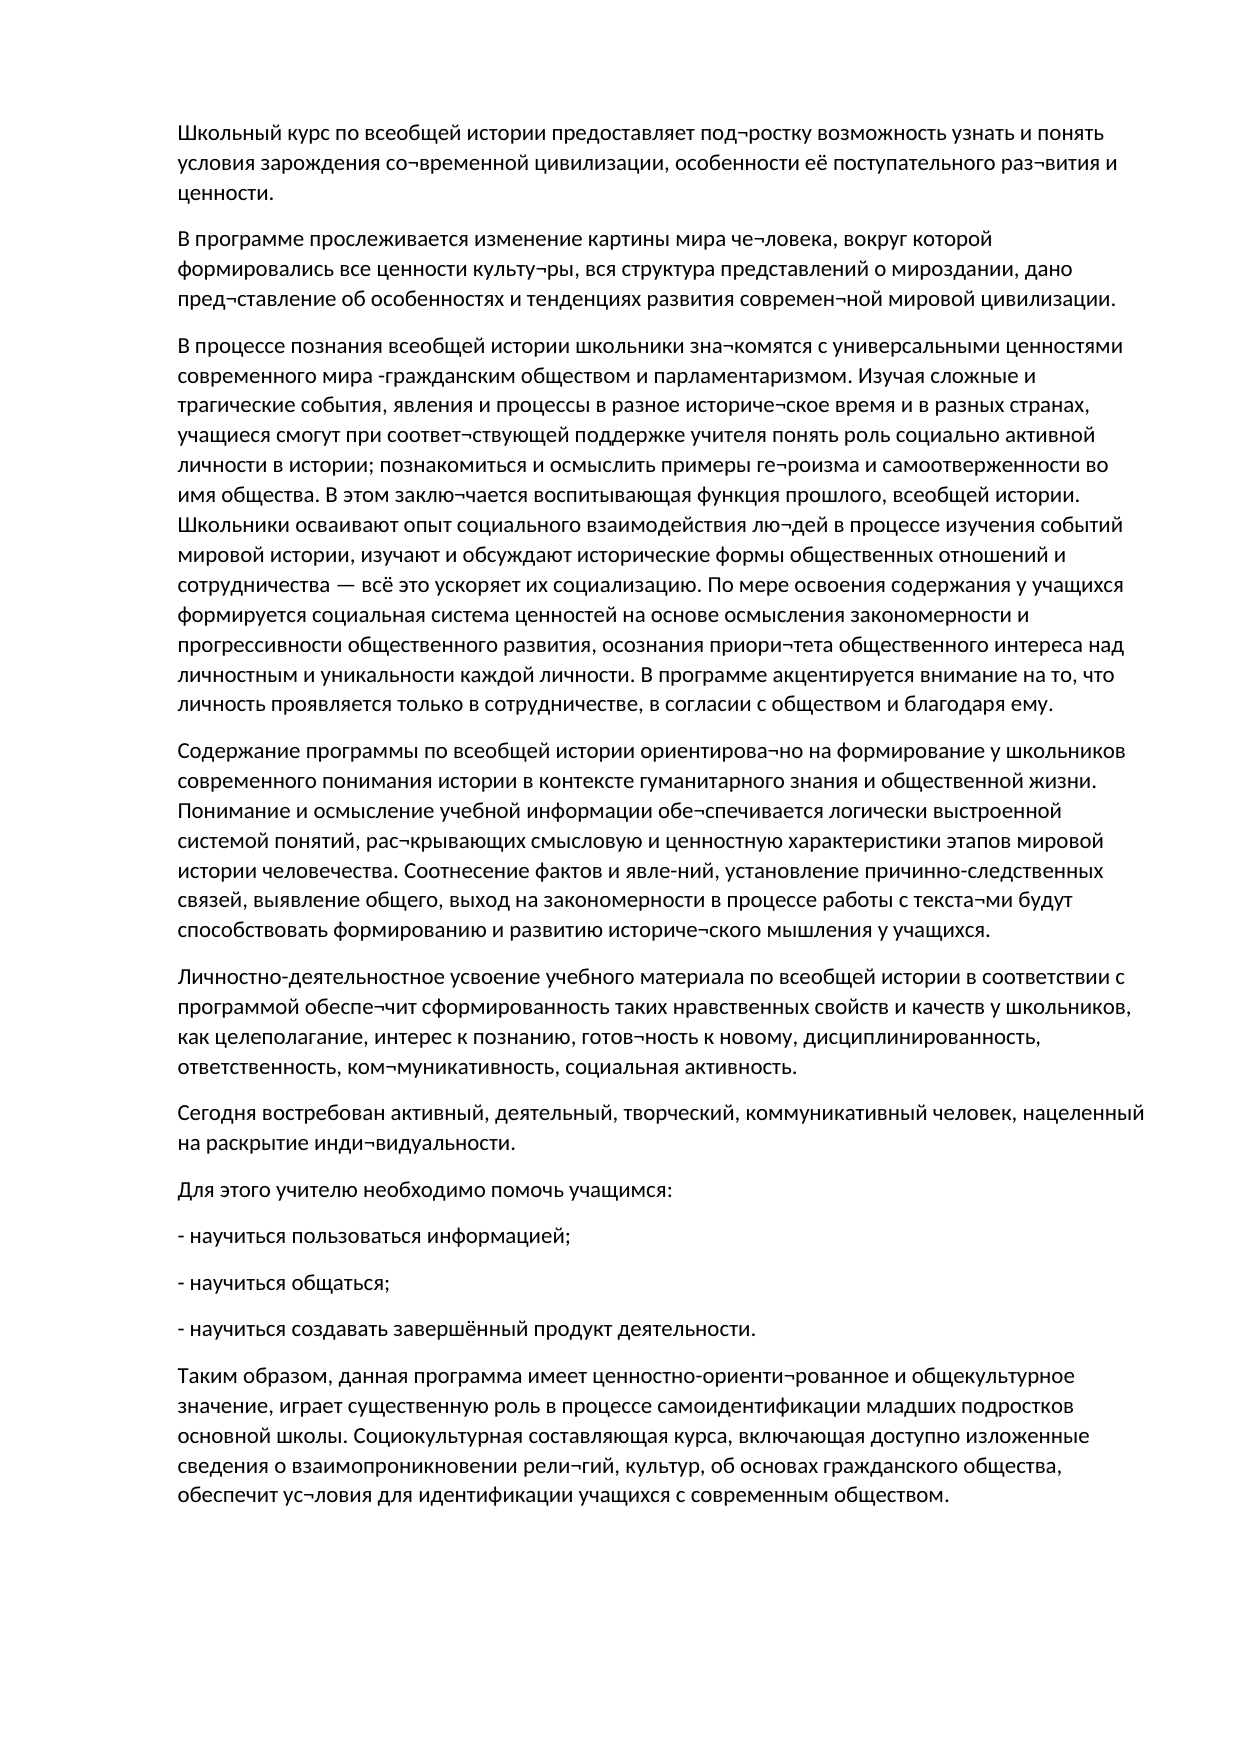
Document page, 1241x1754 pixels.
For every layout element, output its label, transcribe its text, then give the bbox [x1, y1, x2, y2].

text - научиться создавать завершённый продукт деятельности. [177, 1314, 1152, 1342]
text Для этого учителю необходимо помочь учащимся: [177, 1175, 1152, 1203]
text Содержание программы по всеобщей истории ориентирова¬но на формирование у школьников современного понимания истории в контексте гуманитарного знания и общественной жизни. Понимание и осмысление учебной информации обе¬спечивается логически выстроенной системой понятий, рас¬крывающих смысловую и ценностную характеристики этапов мировой истории человечества. Соотнесение фактов и явле-ний, установление причинно-следственных связей, выявление общего, выход на закономерности в процессе работы с текста¬ми будут способствовать формированию и развитию историче¬ского мышления у учащихся. [177, 736, 1152, 943]
text Личностно-деятельностное усвоение учебного материала по всеобщей истории в соответствии с программой обеспе¬чит сформированность таких нравственных свойств и качеств у школьников, как целеполагание, интерес к познанию, готов¬ность к новому, дисциплинированность, ответственность, ком¬муникативность, социальная активность. [177, 962, 1152, 1080]
text В процессе познания всеобщей истории школьники зна¬комятся с универсальными ценностями современного мира -гражданским обществом и парламентаризмом. Изучая сложные и трагические события, явления и процессы в разное историче¬ское время и в разных странах, учащиеся смогут при соответ¬ствующей поддержке учителя понять роль социально активной личности в истории; познакомиться и осмыслить примеры ге¬роизма и самоотверженности во имя общества. В этом заклю¬чается воспитывающая функция прошлого, всеобщей истории. Школьники осваивают опыт социального взаимодействия лю¬дей в процессе изучения событий мировой истории, изучают и обсуждают исторические формы общественных отношений и сотрудничества — всё это ускоряет их социализацию. По мере освоения содержания у учащихся формируется социальная система ценностей на основе осмысления закономерности и прогрессивности общественного развития, осознания приори¬тета общественного интереса над личностным и уникальности каждой личности. В программе акцентируется внимание на то, что личность проявляется только в сотрудничестве, в согласии с обществом и благодаря ему. [177, 331, 1152, 718]
text В программе прослеживается изменение картины мира че¬ловека, вокруг которой формировались все ценности культу¬ры, вся структура представлений о мироздании, дано пред¬ставление об особенностях и тенденциях развития современ¬ной мировой цивилизации. [177, 224, 1152, 312]
text - научиться общаться; [177, 1268, 1152, 1296]
text Школьный курс по всеобщей истории предоставляет под¬ростку возможность узнать и понять условия зарождения со¬временной цивилизации, особенности её поступательного раз¬вития и ценности. [177, 118, 1152, 206]
text Таким образом, данная программа имеет ценностно-ориенти¬рованное и общекультурное значение, играет существенную роль в процессе самоидентификации младших подростков основной школы. Социокультурная составляющая курса, включающая доступно изложенные сведения о взаимопроникновении рели¬гий, культур, об основах гражданского общества, обеспечит ус¬ловия для идентификации учащихся с современным обществом. [177, 1361, 1152, 1509]
text - научиться пользоваться информацией; [177, 1221, 1152, 1249]
text Сегодня востребован активный, деятельный, творческий, коммуникативный человек, нацеленный на раскрытие инди¬видуальности. [177, 1098, 1152, 1156]
